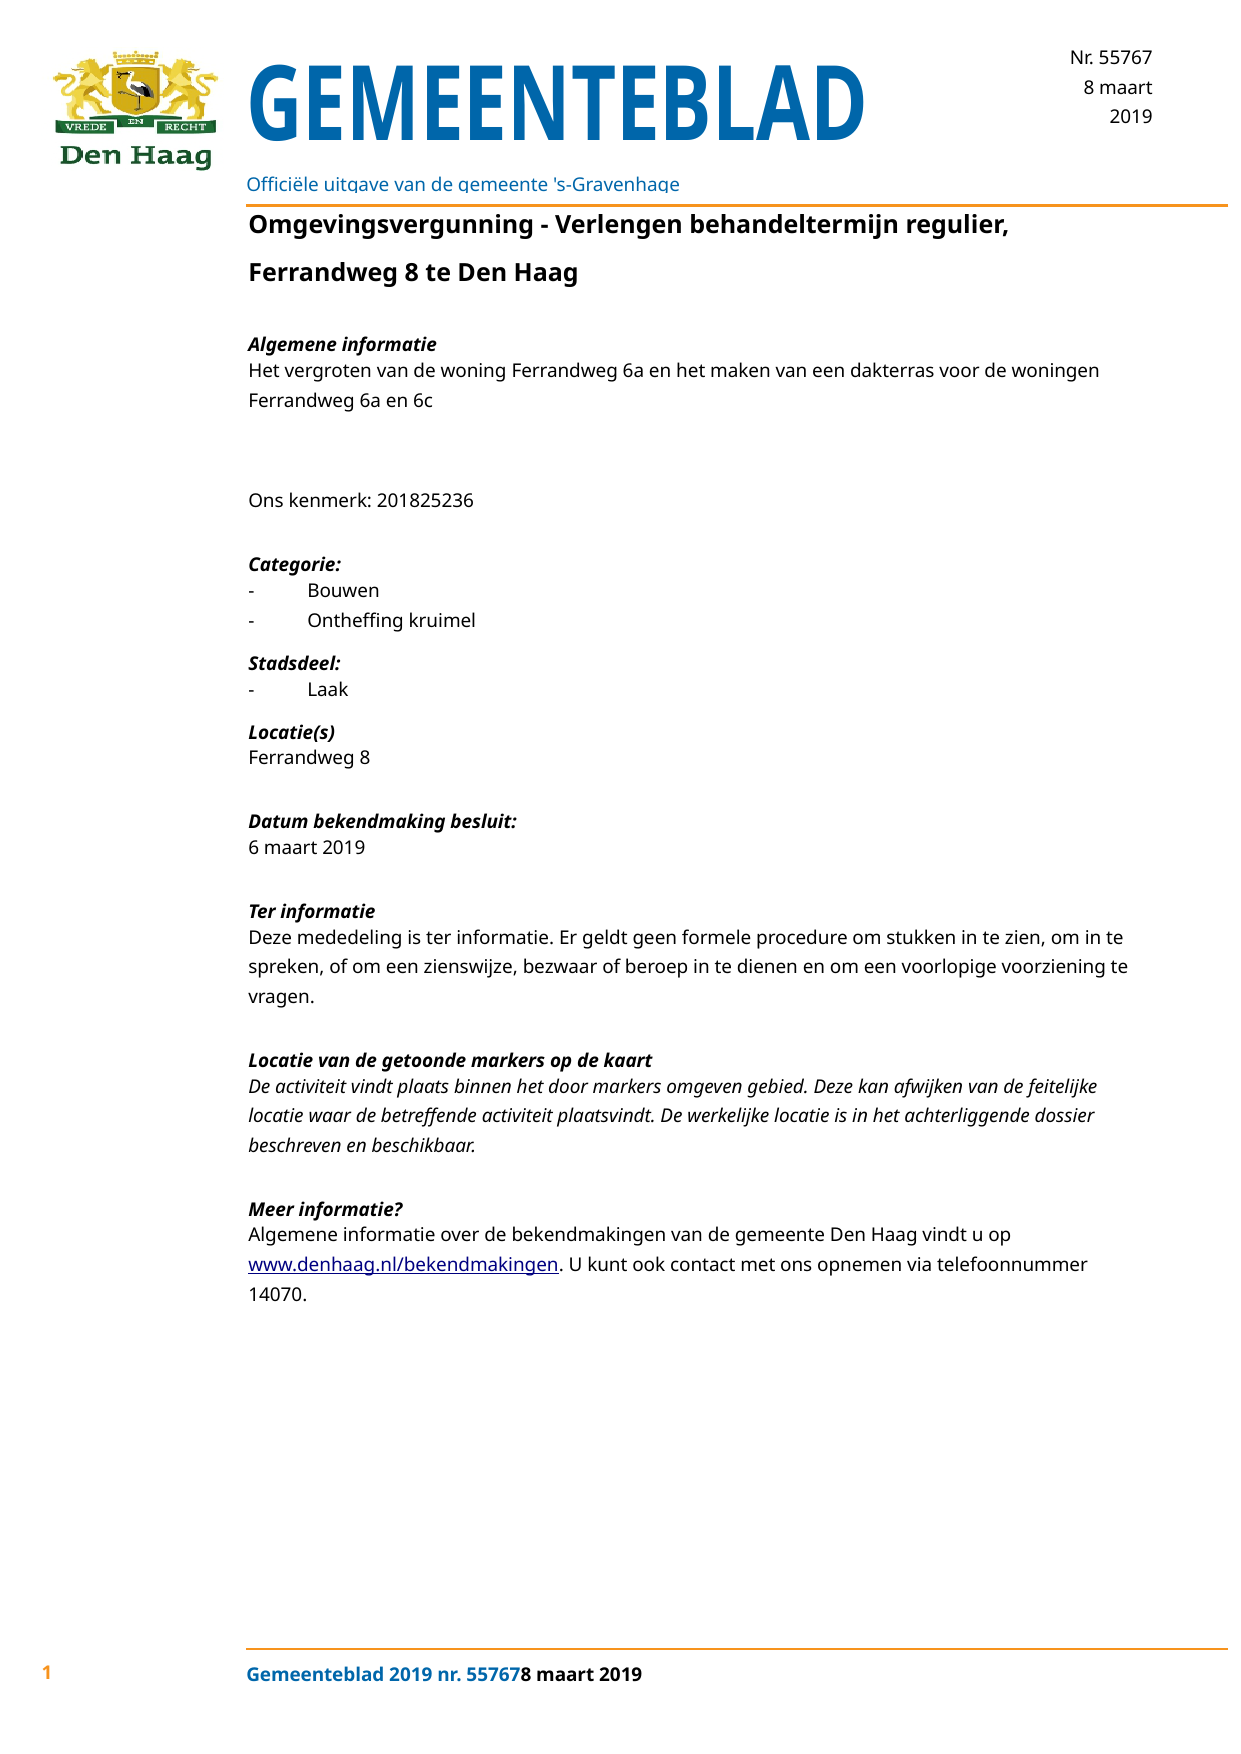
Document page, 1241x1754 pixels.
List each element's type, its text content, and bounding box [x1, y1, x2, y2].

text Deze mededeling is ter informatie. Er geldt geen formele procedure om stukken in te zien, om in te spreken, of om een zienswijze, bezwaar of beroep in te dienen en om een voorlopige voorziening te vragen. [248, 924, 1152, 1009]
picture [41, 47, 231, 172]
text Locatie van de getoonde markers op de kaart [248, 1047, 1152, 1073]
text Datum bekendmaking besluit: [248, 808, 1152, 834]
text Ter informatie [248, 898, 1152, 924]
text Het vergroten van de woning Ferrandweg 6a en het maken van een dakterras voor de woningen Ferrandweg 6a en 6c [248, 357, 1152, 412]
text Stadsdeel: [248, 650, 1152, 676]
text Omgevingsvergunning - Verlengen behandeltermijn regulier, Ferrandweg 8 te Den Haag [248, 207, 1152, 288]
text 6 maart 2019 [248, 834, 1152, 860]
list Laak [248, 676, 1152, 701]
text Locatie(s) [248, 719, 1152, 744]
text Categorie: [248, 552, 1152, 577]
text Meer informatie? [248, 1196, 1152, 1222]
text Ferrandweg 8 [248, 744, 1152, 770]
list Bouwen [248, 577, 1152, 603]
text De activiteit vindt plaats binnen het door markers omgeven gebied. Deze kan afwijken van de feitelijke locatie waar de betreffende activiteit plaatsvindt. De werkelijke locatie is in het achterliggende dossier beschreven en beschikbaar. [248, 1073, 1152, 1158]
text Algemene informatie over de bekendmakingen van de gemeente Den Haag vindt u op www.denhaag.nl/bekendmakingen. U kunt ook contact met ons opnemen via telefoonnummer 14070. [248, 1222, 1152, 1307]
text Ons kenmerk: 201825236 [248, 488, 1152, 513]
text Algemene informatie [248, 331, 1152, 357]
list Ontheffing kruimel [248, 607, 1152, 633]
